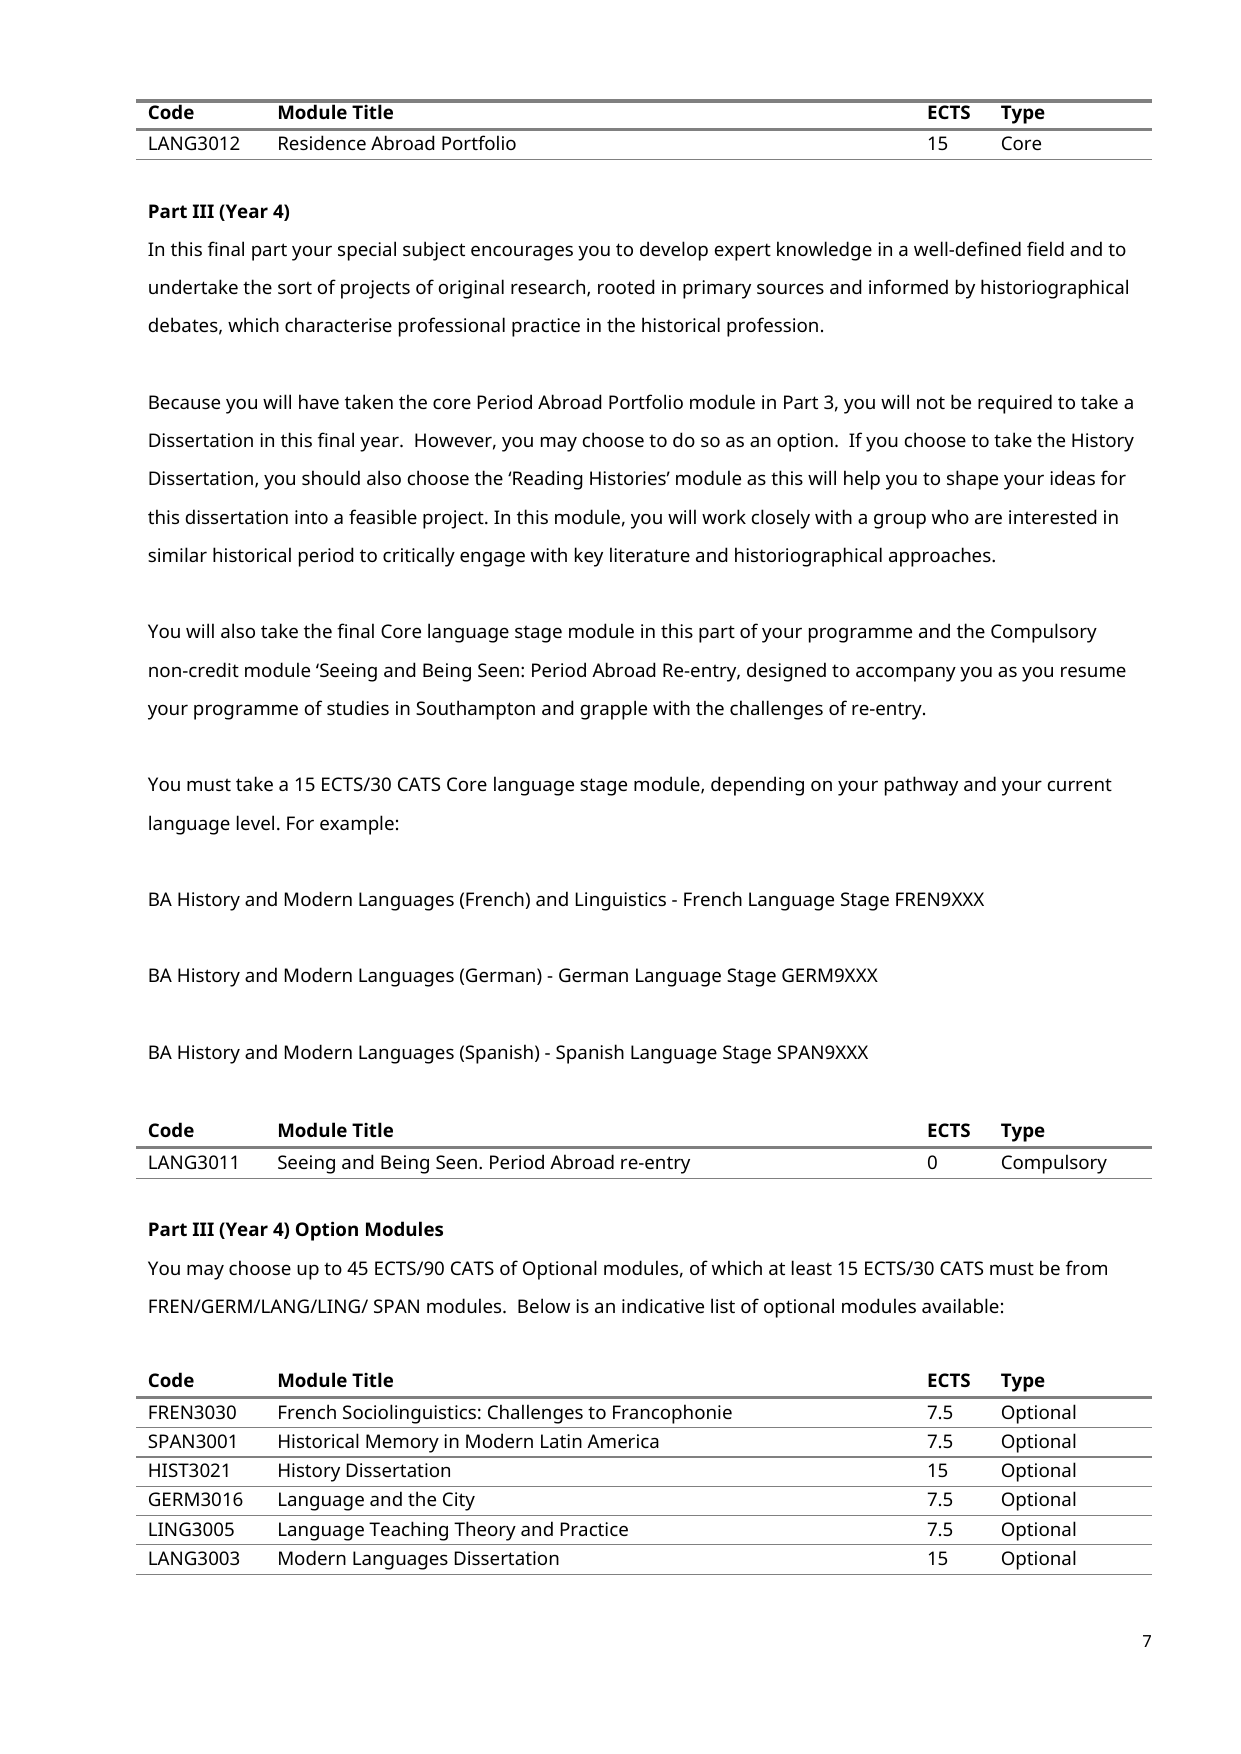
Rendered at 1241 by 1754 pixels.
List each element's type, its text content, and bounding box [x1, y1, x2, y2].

table_cell GERM3016 [136, 1487, 266, 1515]
table_cell Type [989, 1118, 1152, 1146]
table_cell Type [989, 1368, 1152, 1396]
table_cell ECTS [916, 1368, 989, 1396]
table_cell LANG3003 [136, 1545, 266, 1573]
table_cell Module Title [266, 1368, 916, 1396]
table_cell Seeing and Being Seen. Period Abroad re-entry [266, 1149, 916, 1177]
table_cell Core [989, 131, 1152, 159]
table_cell 15 [916, 1545, 989, 1573]
table_cell SPAN3001 [136, 1428, 266, 1456]
table_cell ECTS [916, 103, 989, 127]
table_cell Compulsory [989, 1149, 1152, 1177]
table_cell 7.5 [916, 1399, 989, 1427]
table_cell HIST3021 [136, 1458, 266, 1486]
table_cell Optional [989, 1545, 1152, 1573]
table_cell Optional [989, 1458, 1152, 1486]
table_cell Code [136, 1368, 266, 1396]
table_cell 7.5 [916, 1487, 989, 1515]
table_cell Language Teaching Theory and Practice [266, 1516, 916, 1544]
table_cell Historical Memory in Modern Latin America [266, 1428, 916, 1456]
table_cell Residence Abroad Portfolio [266, 131, 916, 159]
table_cell FREN3030 [136, 1399, 266, 1427]
table_cell 7.5 [916, 1516, 989, 1544]
table_cell ECTS [916, 1118, 989, 1146]
table_cell Modern Languages Dissertation [266, 1545, 916, 1573]
table_cell Optional [989, 1428, 1152, 1456]
table_cell Optional [989, 1516, 1152, 1544]
table_cell LING3005 [136, 1516, 266, 1544]
table_cell Type [989, 103, 1152, 127]
table_cell Language and the City [266, 1487, 916, 1515]
table_cell LANG3011 [136, 1149, 266, 1177]
table_cell Module Title [266, 103, 916, 127]
table_cell [136, 1575, 1152, 1606]
table_cell 0 [916, 1149, 989, 1177]
table_cell 7.5 [916, 1428, 989, 1456]
table_cell Module Title [266, 1118, 916, 1146]
table_cell Code [136, 1118, 266, 1146]
table_cell Part III (Year 4) Option Modules You may choose up to 45 ECTS/90 CATS of Optional modules, of which at least 15 ECTS/30 CATS must be from FREN/GERM/LANG/LING/ SPAN modules. Below is an indicative list of optional modules available: [136, 1179, 1152, 1368]
table_cell LANG3012 [136, 131, 266, 159]
table_cell French Sociolinguistics: Challenges to Francophonie [266, 1399, 916, 1427]
table_cell History Dissertation [266, 1458, 916, 1486]
table_cell Optional [989, 1487, 1152, 1515]
table_cell Code [136, 103, 266, 127]
table_cell Part III (Year 4) In this final part your special subject encourages you to develop expert knowledge in a well-defined field and to undertake the sort of projects of original research, rooted in primary sources and informed by historiographical debates, which characterise professional practice in the historical profession. Because you will have taken the core Period Abroad Portfolio module in Part 3, you will not be required to take a Dissertation in this final year. However, you may choose to do so as an option. If you choose to take the History Dissertation, you should also choose the ‘Reading Histories’ module as this will help you to shape your ideas for this dissertation into a feasible project. In this module, you will work closely with a group who are interested in similar historical period to critically engage with key literature and historiographical approaches. You will also take the final Core language stage module in this part of your programme and the Compulsory non-credit module ‘Seeing and Being Seen: Period Abroad Re-entry, designed to accompany you as you resume your programme of studies in Southampton and grapple with the challenges of re-entry. You must take a 15 ECTS/30 CATS Core language stage module, depending on your pathway and your current language level. For example: BA History and Modern Languages (French) and Linguistics - French Language Stage FREN9XXX BA History and Modern Languages (German) - German Language Stage GERM9XXX BA History and Modern Languages (Spanish) - Spanish Language Stage SPAN9XXX [136, 160, 1152, 1118]
table_cell Optional [989, 1399, 1152, 1427]
table_cell 15 [916, 131, 989, 159]
table_cell 15 [916, 1458, 989, 1486]
